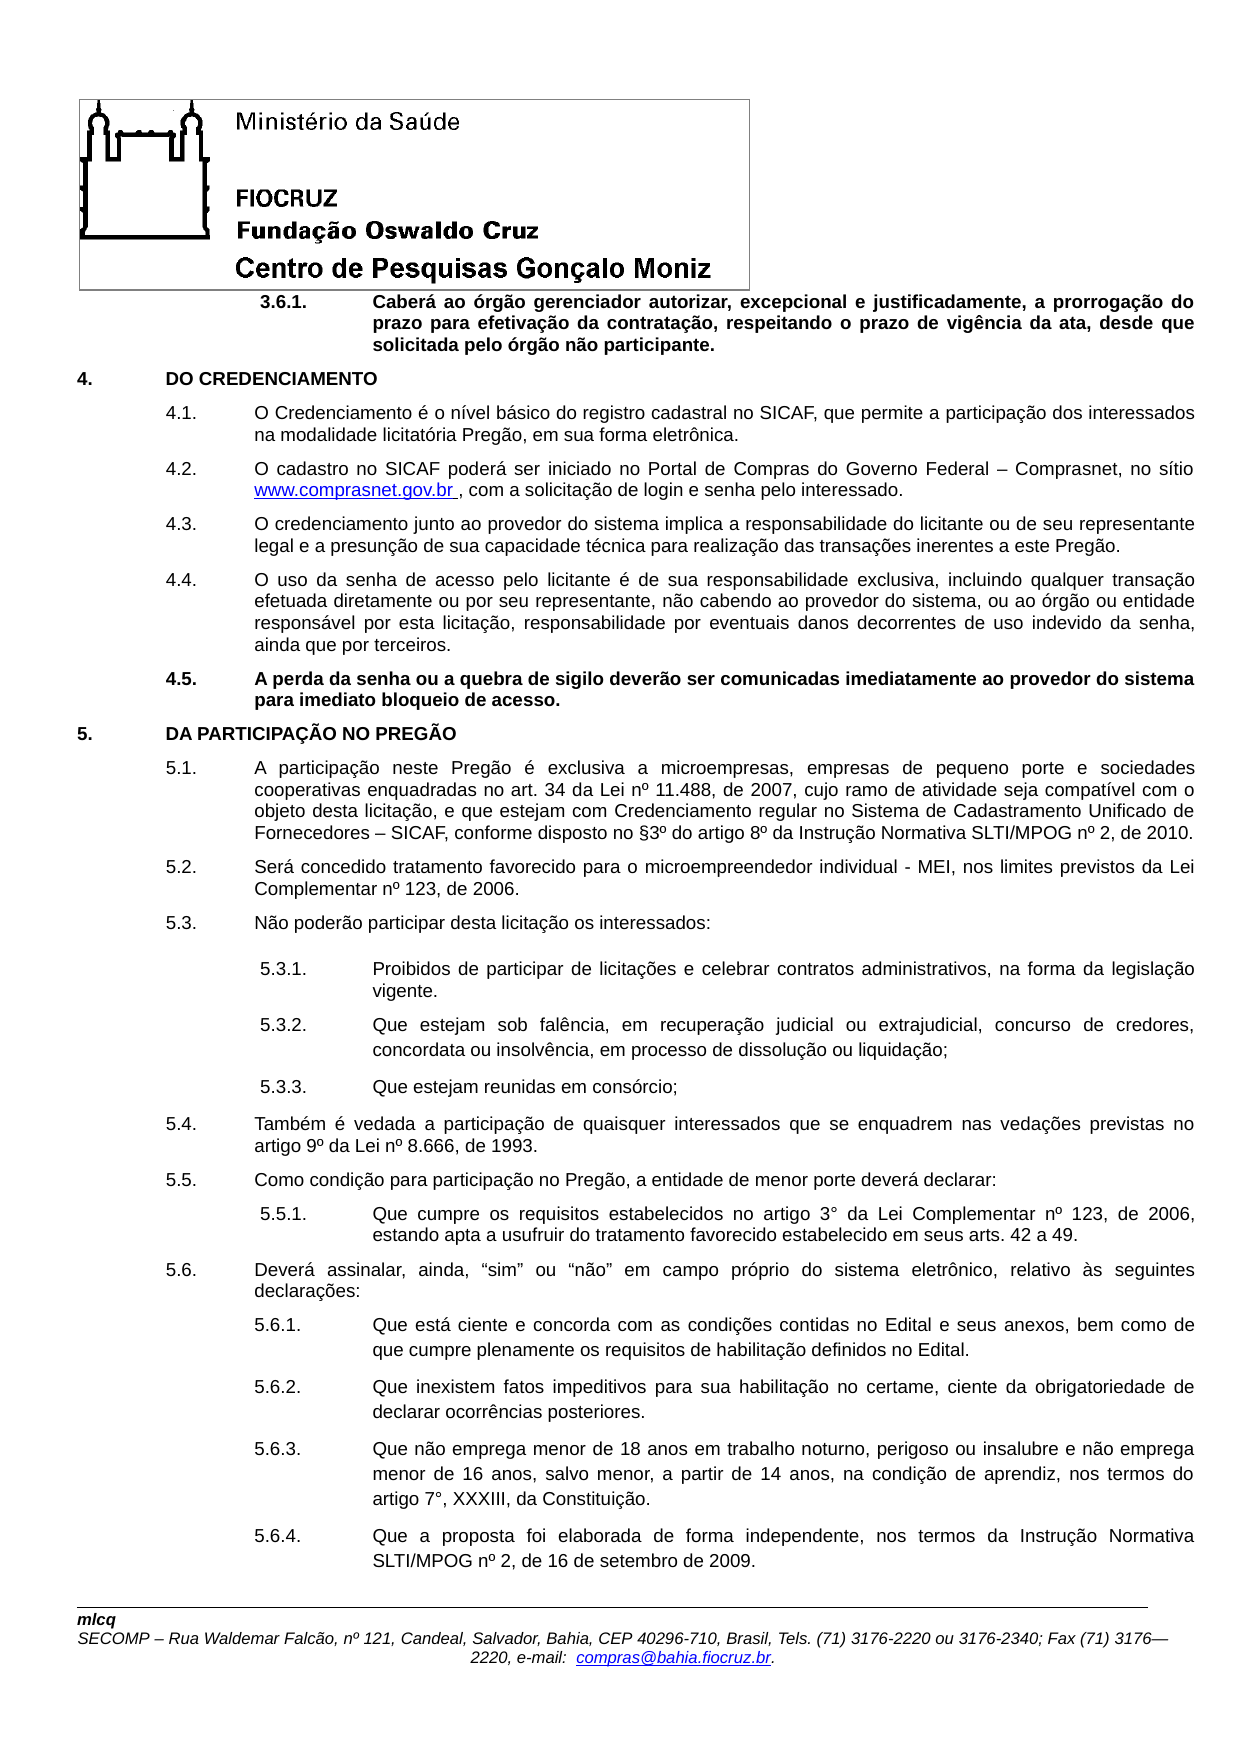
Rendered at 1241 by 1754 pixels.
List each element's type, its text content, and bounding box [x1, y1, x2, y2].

list 5.3.1. Proibidos de participar de licitações e celebrar contratos administrativos, na forma da legislação vigente. [260, 958, 1195, 1001]
list 4.1. O Credenciamento é o nível básico do registro cadastral no SICAF, que permite a participação dos interessados na modalidade licitatória Pregão, em sua forma eletrônica. [166, 402, 1195, 445]
list 5.6.3. Que não emprega menor de 18 anos em trabalho noturno, perigoso ou insalubre e não emprega menor de 16 anos, salvo menor, a partir de 14 anos, na condição de aprendiz, nos termos do artigo 7°, XXXIII, da Constituição. [254, 1438, 1195, 1509]
list 4.2. O cadastro no SICAF poderá ser iniciado no Portal de Compras do Governo Federal – Comprasnet, no sítio www.comprasnet.gov.br , com a solicitação de login e senha pelo interessado. [166, 457, 1195, 501]
list 5.6.4. Que a proposta foi elaborada de forma independente, nos termos da Instrução Normativa SLTI/MPOG nº 2, de 16 de setembro de 2009. [254, 1525, 1195, 1571]
list 5.5. Como condição para participação no Pregão, a entidade de menor porte deverá declarar: [166, 1169, 1195, 1190]
list 4.3. O credenciamento junto ao provedor do sistema implica a responsabilidade do licitante ou de seu representante legal e a presunção de sua capacidade técnica para realização das transações inerentes a este Pregão. [166, 513, 1195, 556]
list 5.5.1. Que cumpre os requisitos estabelecidos no artigo 3° da Lei Complementar nº 123, de 2006, estando apta a usufruir do tratamento favorecido estabelecido em seus arts. 42 a 49. [260, 1203, 1195, 1246]
list 5.4. Também é vedada a participação de quaisquer interessados que se enquadrem nas vedações previstas no artigo 9º da Lei nº 8.666, de 1993. [166, 1113, 1195, 1156]
list 5.3.3. Que estejam reunidas em consórcio; [260, 1076, 1195, 1097]
list 5.3. Não poderão participar desta licitação os interessados: [166, 911, 1195, 933]
list 5.3.2. Que estejam sob falência, em recuperação judicial ou extrajudicial, concurso de credores, concordata ou insolvência, em processo de dissolução ou liquidação; [260, 1014, 1195, 1060]
list 4.4. O uso da senha de acesso pelo licitante é de sua responsabilidade exclusiva, incluindo qualquer transação efetuada diretamente ou por seu representante, não cabendo ao provedor do sistema, ou ao órgão ou entidade responsável por esta licitação, responsabilidade por eventuais danos decorrentes de uso indevido da senha, ainda que por terceiros. [166, 569, 1195, 655]
list 5.1. A participação neste Pregão é exclusiva a microempresas, empresas de pequeno porte e sociedades cooperativas enquadradas no art. 34 da Lei nº 11.488, de 2007, cujo ramo de atividade seja compatível com o objeto desta licitação, e que estejam com Credenciamento regular no Sistema de Cadastramento Unificado de Fornecedores – SICAF, conforme disposto no §3º do artigo 8º da Instrução Normativa SLTI/MPOG nº 2, de 2010. [166, 757, 1195, 843]
list 4.5. A perda da senha ou a quebra de sigilo deverão ser comunicadas imediatamente ao provedor do sistema para imediato bloqueio de acesso. [166, 667, 1195, 711]
list 4. DO CREDENCIAMENTO [77, 368, 1195, 389]
list 5.6.1. Que está ciente e concorda com as condições contidas no Edital e seus anexos, bem como de que cumpre plenamente os requisitos de habilitação definidos no Edital. [254, 1314, 1195, 1360]
list 5.2. Será concedido tratamento favorecido para o microempreendedor individual - MEI, nos limites previstos da Lei Complementar nº 123, de 2006. [166, 856, 1195, 899]
list 5. DA PARTICIPAÇÃO NO PREGÃO [77, 723, 1195, 744]
list 3.6.1. Caberá ao órgão gerenciador autorizar, excepcional e justificadamente, a prorrogação do prazo para efetivação da contratação, respeitando o prazo de vigência da ata, desde que solicitada pelo órgão não participante. [260, 153, 1195, 355]
list 5.6. Deverá assinalar, ainda, “sim” ou “não” em campo próprio do sistema eletrônico, relativo às seguintes declarações: [166, 1258, 1195, 1301]
list 5.6.2. Que inexistem fatos impeditivos para sua habilitação no certame, ciente da obrigatoriedade de declarar ocorrências posteriores. [254, 1376, 1195, 1422]
